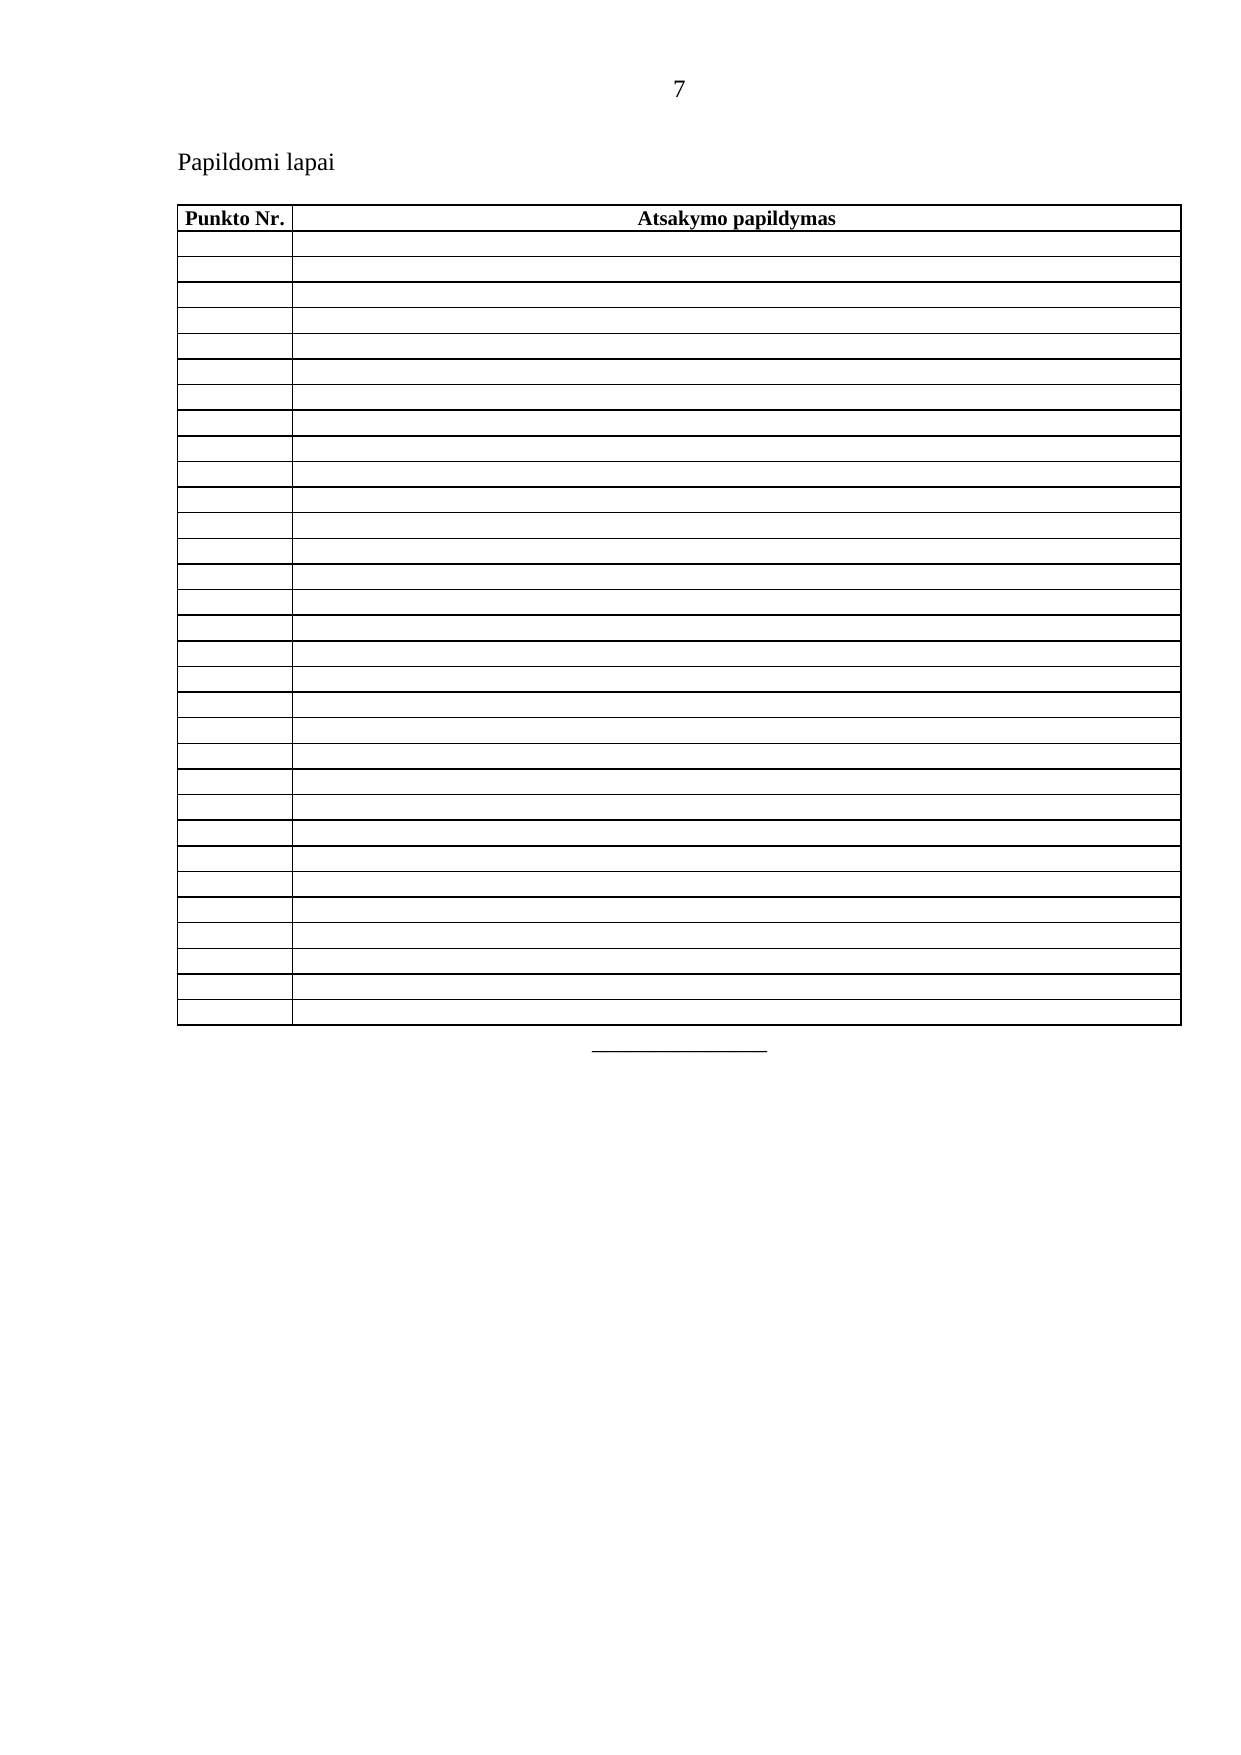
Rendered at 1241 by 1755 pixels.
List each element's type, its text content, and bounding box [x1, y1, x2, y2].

table_cell [288, 898, 292, 922]
table_cell [288, 283, 292, 307]
table_cell [288, 539, 292, 563]
table_cell [288, 693, 292, 717]
table_cell [288, 437, 292, 461]
table_cell [288, 770, 292, 794]
table_cell [288, 821, 292, 845]
table_cell [288, 308, 292, 332]
table_cell [288, 667, 292, 691]
table_cell [288, 872, 292, 896]
table_cell [288, 513, 292, 537]
table_cell [288, 949, 292, 973]
text Papildomi lapai [177, 147, 1181, 176]
table_cell [288, 462, 292, 486]
table_cell [288, 334, 292, 358]
table_cell [288, 590, 292, 614]
table_cell [288, 488, 292, 512]
table_cell [288, 718, 292, 742]
table_cell [288, 360, 292, 384]
table_cell [288, 616, 292, 640]
table_cell [288, 565, 292, 589]
table_cell [288, 923, 292, 947]
table_cell [288, 1000, 292, 1024]
table_cell [288, 744, 292, 768]
table_cell [288, 847, 292, 871]
text ______________ [177, 1026, 1181, 1055]
table_cell [288, 257, 292, 281]
table_cell [288, 232, 292, 256]
table_cell [288, 642, 292, 666]
table_cell [288, 795, 292, 819]
table_cell [288, 411, 292, 435]
table_cell [288, 975, 292, 999]
table_cell [288, 385, 292, 409]
